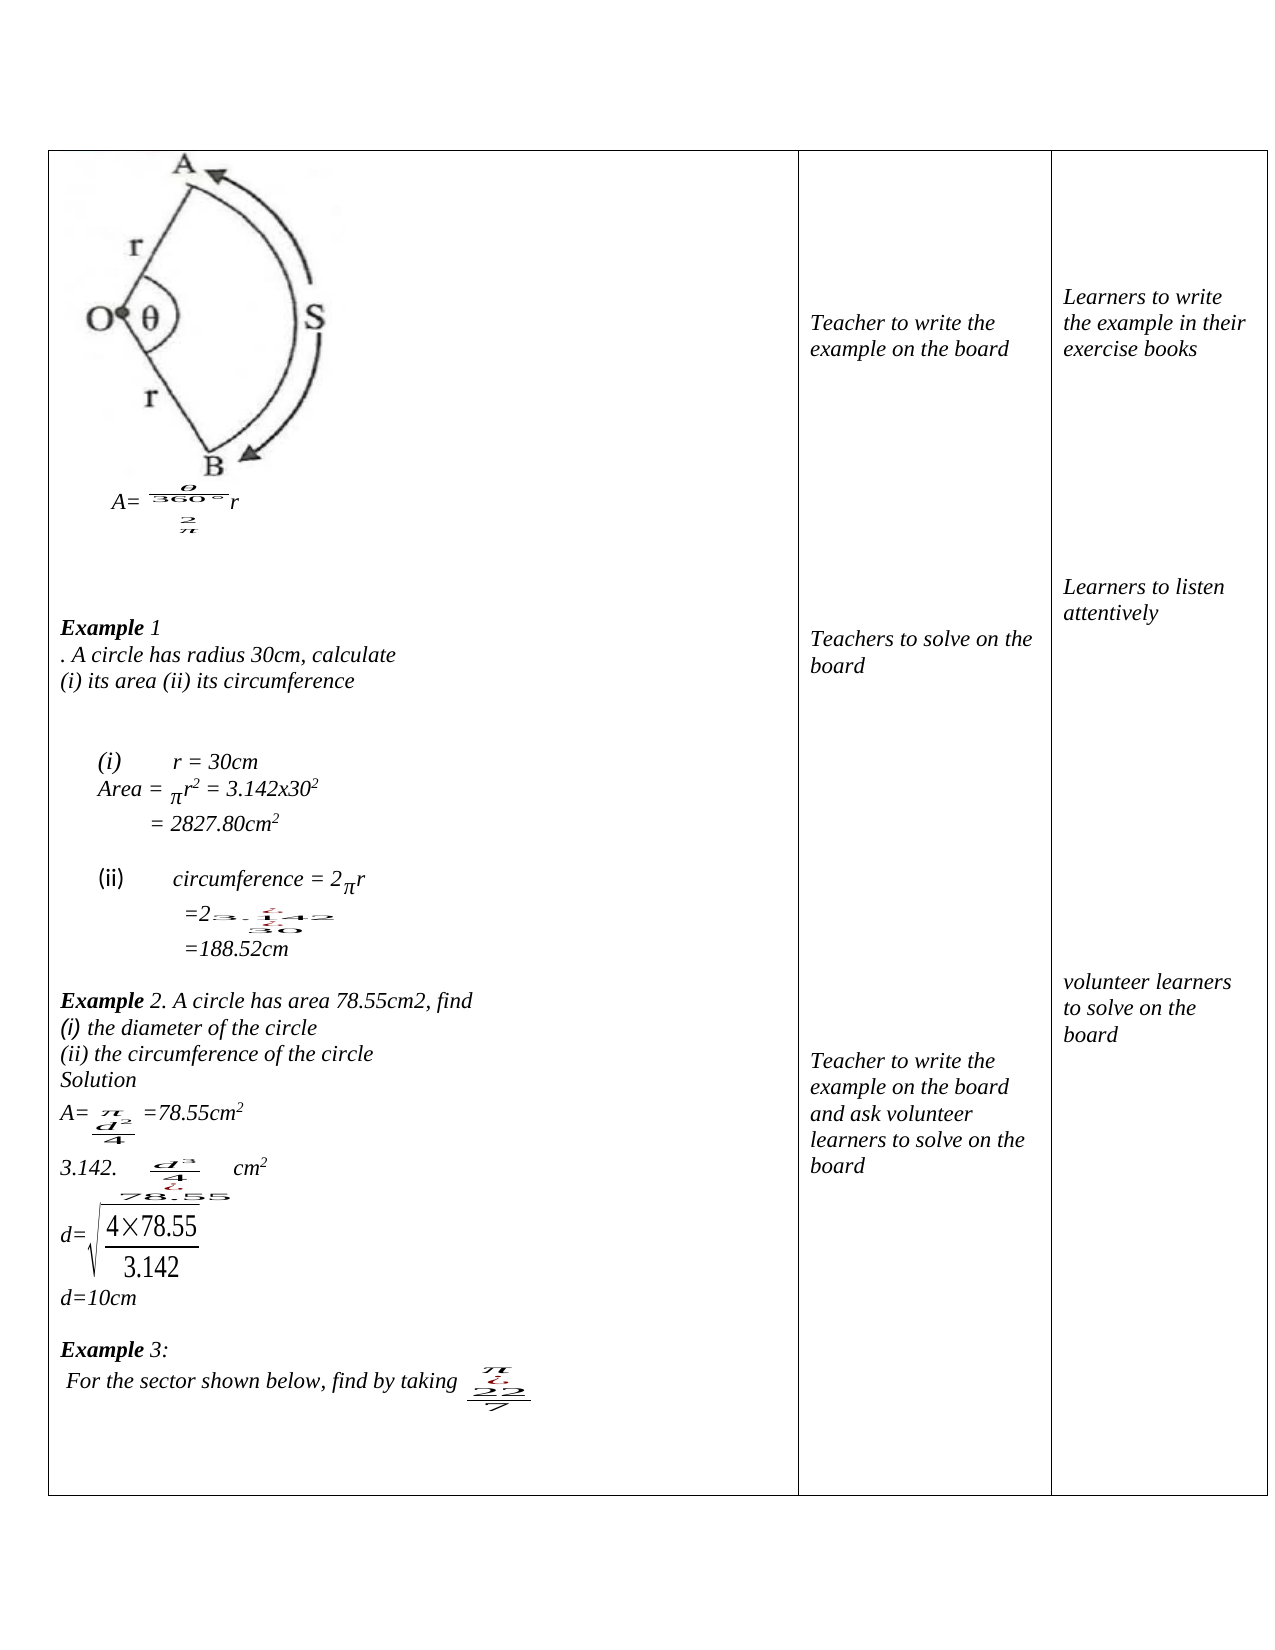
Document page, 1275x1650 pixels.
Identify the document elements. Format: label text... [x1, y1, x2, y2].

table_cell Teacher to write the example on the board Teachers to solve on the board Teacher to write the example on the board and ask volunteer learners to solve on the board [799, 151, 1051, 1495]
table_cell Learners to write the example in their exercise books Learners to listen attentively volunteer learners to solve on the board [1052, 151, 1267, 1495]
table_cell Area of a sector A sector is a portion of a circle bounded by two radii. If the circle below is cut along the radii OA and OB then we have a minor sector and a major sector. For a given circle, the area of a sector is proportional to the angle at the centre. Area of minor sector is given by A= r2 Length of an arc An arc is a portion of the circumference bounded by two radii. For a given circle, the length S of sector is proportional to the angle eat the centre of the circle. A= r Example 1 . A circle has radius 30cm, calculate (i) its area (ii) its circumference r = 30cm Area = r2 = 3.142x302 = 2827.80cm2 circumference = 2r =2 =188.52cm Example 2. A circle has area 78.55cm2, find (i) the diameter of the circle (ii) the circumference of the circle Solution A= =78.55cm2 3.142.cm2 d= d=10cm Example 3: For the sector shown below, find by taking (i) the length of the arc AB (ii) the area of the sector Solution 0) Length of an arc =r = S =88cm (ii) Area of a sector = r2 = 2 A=1848cm2 Example 4: Find, by taking the area of the shaded region in the diagram below. Solution: The shaded area is bounded by the outer sector OBC and the inner sector OAD. The area of the shaded region is therefore the difference between the area of the outer sector and the area of the inner sector Area of the shaded region = area of the outer sector - area of the inner sector. A=22 =323.40 143.73 =179.67cm2 Exercise 1. Find, taking the circumference and area of a circle of radius; (a) 14cm (b) 28cm (c) 56cm (d) 0.7m 2. Find, by taking = 3.142, the area of each of the following sectors (a) angle 23°, radius l0cm (b) angle 68°, radius 14cm (c) angle 224°, radius 40cm (d) angle 300°, radius 27cm [49, 151, 798, 1495]
